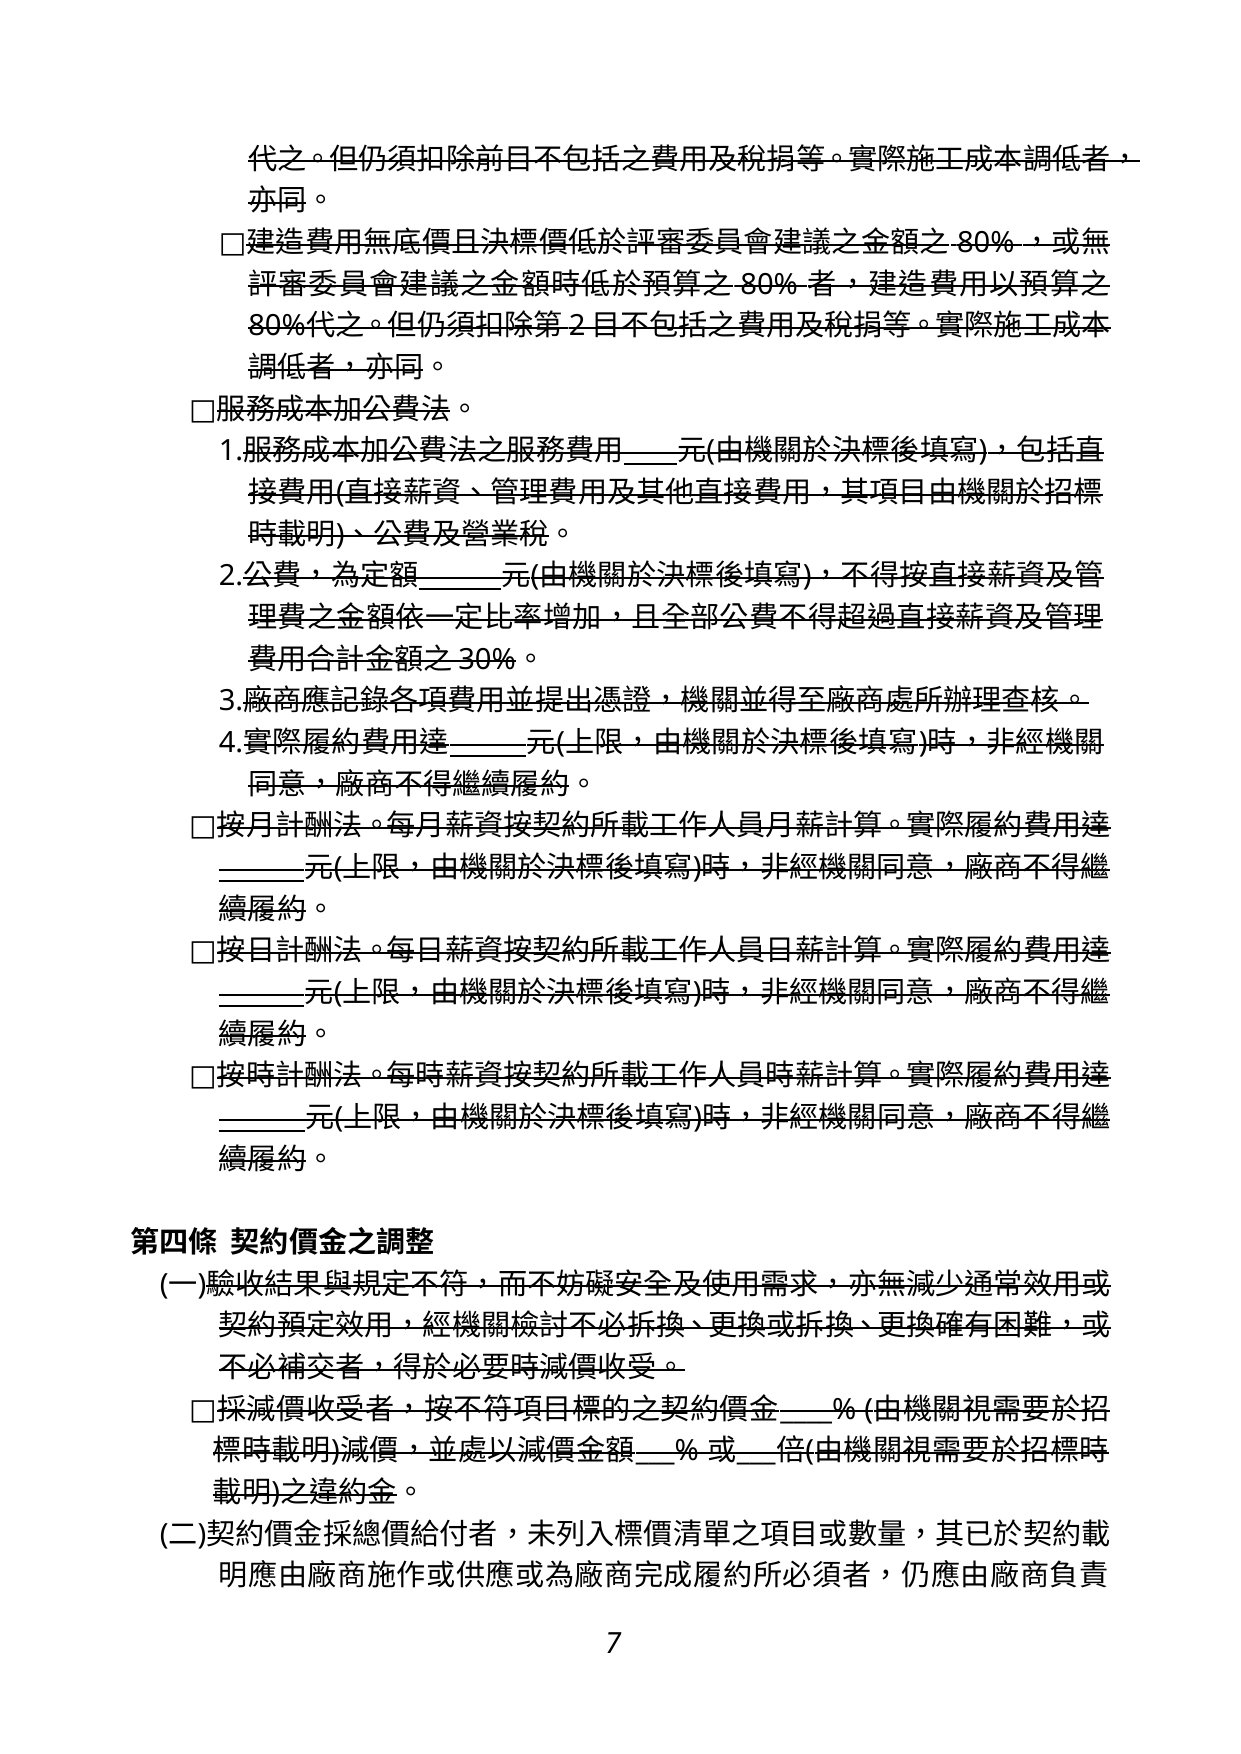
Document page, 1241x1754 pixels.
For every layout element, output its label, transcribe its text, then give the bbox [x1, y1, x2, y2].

text □服務成本加公費法。 [189, 386, 1110, 427]
text □按日計酬法。每日薪資按契約所載工作人員日薪計算。實際履約費用達 [189, 927, 1110, 969]
text (一)驗收結果與規定不符，而不妨礙安全及使用需求，亦無減少通常效用或契約預定效用，經機關檢討不必拆換、更換或拆換、更換確有困難，或不必補交者，得於必要時減價收受。 [159, 1261, 1110, 1386]
text 元(上限，由機關於決標後填寫)時，非經機關同意，廠商不得繼續履約。 [218, 1094, 1110, 1119]
text □按時計酬法。每時薪資按契約所載工作人員時薪計算。實際履約費用達 [189, 1052, 1110, 1094]
text 元(上限，由機關於決標後填寫)時，非經機關同意，廠商不得繼續履約。 [218, 995, 1110, 1052]
text 3.廠商應記錄各項費用並提出憑證，機關並得至廠商處所辦理查核。 [218, 677, 1104, 719]
text 2.公費，為定額 元(由機關於決標後填寫)，不得按直接薪資及管理費之金額依一定比率增加，且全部公費不得超過直接薪資及管理費用合計金額之30%。 [218, 552, 1104, 677]
text 元(上限，由機關於決標後填寫)時，非經機關同意，廠商不得繼續履約。 [218, 844, 1110, 869]
text 1.服務成本加公費法之服務費用 元(由機關於決標後填寫)，包括直接費用(直接薪資、管理費用及其他直接費用，其項目由機關於招標時載明)、公費及營業稅。 [218, 427, 1104, 552]
text 元(上限，由機關於決標後填寫)時，非經機關同意，廠商不得繼續履約。 [218, 1120, 1110, 1177]
text □按月計酬法。每月薪資按契約所載工作人員月薪計算。實際履約費用達 [189, 802, 1110, 844]
text 元(上限，由機關於決標後填寫)時，非經機關同意，廠商不得繼續履約。 [218, 969, 1110, 994]
text 4.實際履約費用達 元(上限，由機關於決標後填寫)時，非經機關同意，廠商不得繼續履約。 [218, 719, 1104, 802]
text 元(上限，由機關於決標後填寫)時，非經機關同意，廠商不得繼續履約。 [218, 870, 1110, 927]
text □建造費用無底價且決標價低於評審委員會建議之金額之80% ，或無評審委員會建議之金額時低於預算之80% 者，建造費用以預算之80%代之。但仍須扣除第2目不包括之費用及稅捐等。實際施工成本調低者，亦同。 [218, 219, 1110, 386]
text (二)契約價金採總價給付者，未列入標價清單之項目或數量，其已於契約載明應由廠商施作或供應或為廠商完成履約所必須者，仍應由廠商負責 [159, 1511, 1110, 1594]
text □建造費用決標價低於底價之80% 者，前目建造費用以底價之80% 代之。但仍須扣除前目不包括之費用及稅捐等。實際施工成本調低者，亦同。 [218, 136, 1110, 219]
text 第四條 契約價金之調整 [130, 1219, 1110, 1261]
text □採減價收受者，按不符項目標的之契約價金____% (由機關視需要於招標時載明)減價，並處以減價金額___% 或___倍(由機關視需要於招標時載明)之違約金。 [189, 1386, 1110, 1511]
